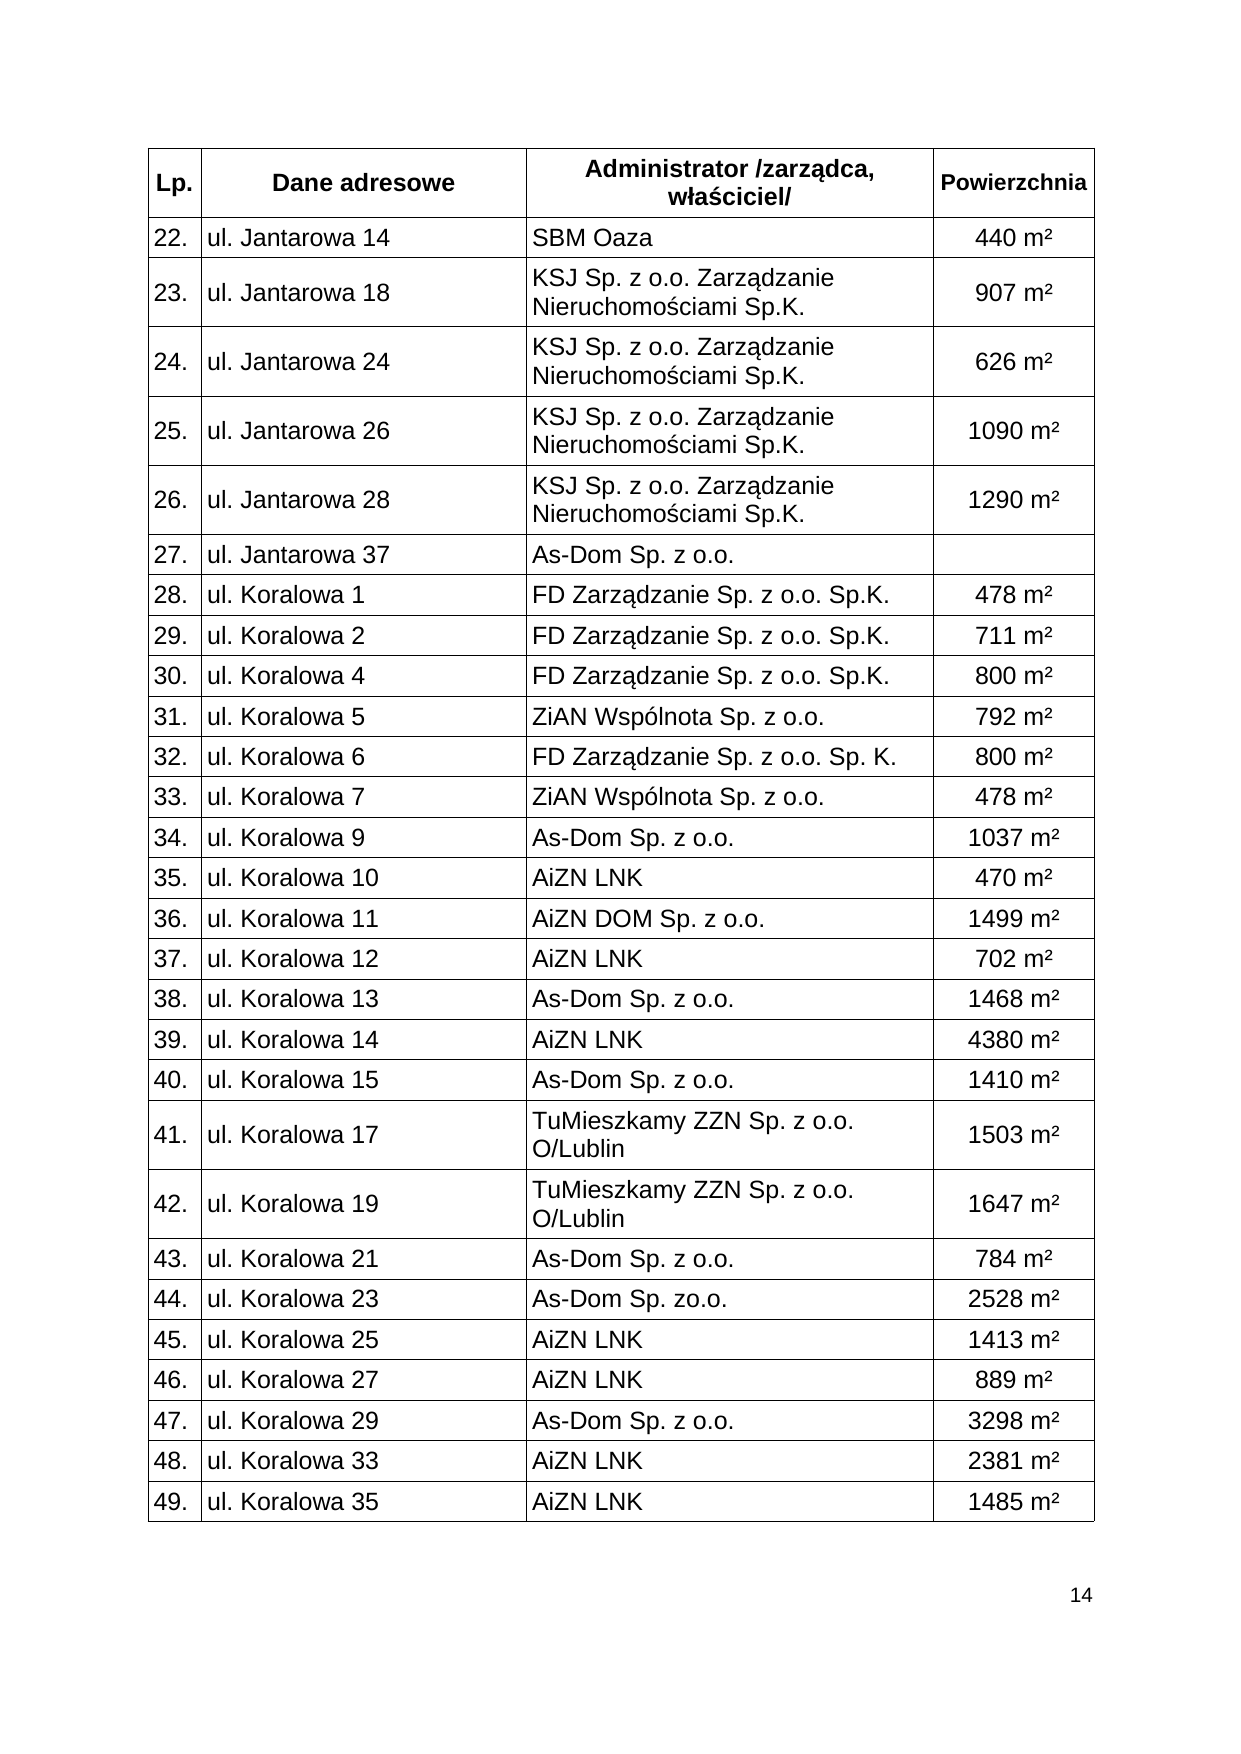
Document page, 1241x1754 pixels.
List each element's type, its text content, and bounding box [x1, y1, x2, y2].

table_cell FD Zarządzanie Sp. z o.o. Sp.K. [527, 656, 933, 696]
table_cell ul. Koralowa 4 [202, 656, 526, 696]
table_cell 4380 m² [934, 1020, 1094, 1059]
table_cell [149, 575, 201, 615]
table_cell 478 m² [934, 777, 1094, 817]
table_cell [149, 818, 201, 857]
table_cell FD Zarządzanie Sp. z o.o. Sp.K. [527, 616, 933, 655]
table_cell As-Dom Sp. z o.o. [527, 980, 933, 1019]
table_cell AiZN LNK [527, 858, 933, 898]
table_cell FD Zarządzanie Sp. z o.o. Sp.K. [527, 575, 933, 615]
table_cell 1410 m² [934, 1060, 1094, 1100]
table_cell ul. Koralowa 10 [202, 858, 526, 898]
table_cell ZiAN Wspólnota Sp. z o.o. [527, 777, 933, 817]
table_cell [149, 258, 201, 326]
table_cell 889 m² [934, 1360, 1094, 1400]
table_cell 2528 m² [934, 1280, 1094, 1319]
table_cell [149, 466, 201, 534]
table_cell [149, 1360, 201, 1400]
table_cell ul. Koralowa 33 [202, 1441, 526, 1481]
table_cell 1503 m² [934, 1101, 1094, 1169]
table_cell [149, 535, 201, 574]
table_cell 1090 m² [934, 397, 1094, 465]
table_cell [149, 939, 201, 978]
table_cell ul. Jantarowa 28 [202, 466, 526, 534]
table_cell [149, 1280, 201, 1319]
table_cell ul. Koralowa 17 [202, 1101, 526, 1169]
table_cell [149, 1320, 201, 1359]
table_cell KSJ Sp. z o.o. Zarządzanie Nieruchomościami Sp.K. [527, 397, 933, 465]
table_cell As-Dom Sp. z o.o. [527, 1060, 933, 1100]
table_cell ul. Koralowa 25 [202, 1320, 526, 1359]
table_cell 1290 m² [934, 466, 1094, 534]
table_cell 1413 m² [934, 1320, 1094, 1359]
table_cell 440 m² [934, 218, 1094, 257]
table_cell AiZN LNK [527, 1020, 933, 1059]
table_cell KSJ Sp. z o.o. Zarządzanie Nieruchomościami Sp.K. [527, 258, 933, 326]
table_cell AiZN LNK [527, 1320, 933, 1359]
table_cell ul. Koralowa 1 [202, 575, 526, 615]
table_cell ZiAN Wspólnota Sp. z o.o. [527, 697, 933, 736]
table_cell 3298 m² [934, 1401, 1094, 1440]
table_cell [149, 1101, 201, 1169]
table_cell [149, 737, 201, 776]
table_cell ul. Jantarowa 37 [202, 535, 526, 574]
table_cell ul. Jantarowa 24 [202, 327, 526, 396]
table_cell [149, 1401, 201, 1440]
table_cell ul. Koralowa 19 [202, 1170, 526, 1238]
table_cell 1468 m² [934, 980, 1094, 1019]
table_header Administrator /zarządca, właściciel/ [527, 149, 933, 217]
table_cell SBM Oaza [527, 218, 933, 257]
table_cell TuMieszkamy ZZN Sp. z o.o. O/Lublin [527, 1170, 933, 1238]
table_cell ul. Koralowa 2 [202, 616, 526, 655]
table_cell ul. Koralowa 5 [202, 697, 526, 736]
table_cell 784 m² [934, 1239, 1094, 1278]
table_cell ul. Koralowa 12 [202, 939, 526, 978]
table_cell [149, 218, 201, 257]
table_cell [149, 1239, 201, 1278]
table_cell TuMieszkamy ZZN Sp. z o.o. O/Lublin [527, 1101, 933, 1169]
table_cell ul. Koralowa 6 [202, 737, 526, 776]
table_cell [149, 327, 201, 396]
table_cell ul. Jantarowa 18 [202, 258, 526, 326]
table_cell ul. Koralowa 11 [202, 899, 526, 938]
table_cell [149, 616, 201, 655]
table_cell ul. Koralowa 13 [202, 980, 526, 1019]
table_cell ul. Koralowa 23 [202, 1280, 526, 1319]
table_cell AiZN DOM Sp. z o.o. [527, 899, 933, 938]
table_cell [149, 397, 201, 465]
table_header Powierzchnia [934, 149, 1094, 217]
table_cell As-Dom Sp. zo.o. [527, 1280, 933, 1319]
table_cell 800 m² [934, 737, 1094, 776]
table_cell ul. Koralowa 21 [202, 1239, 526, 1278]
table_cell [149, 1060, 201, 1100]
table_cell 702 m² [934, 939, 1094, 978]
table_header Lp. [149, 149, 201, 217]
table_cell ul. Jantarowa 26 [202, 397, 526, 465]
table_cell [149, 899, 201, 938]
table_cell 478 m² [934, 575, 1094, 615]
table_cell 470 m² [934, 858, 1094, 898]
table_cell [149, 656, 201, 696]
table_cell As-Dom Sp. z o.o. [527, 1401, 933, 1440]
table_cell [149, 980, 201, 1019]
table_cell FD Zarządzanie Sp. z o.o. Sp. K. [527, 737, 933, 776]
table_cell [149, 777, 201, 817]
table_cell ul. Koralowa 9 [202, 818, 526, 857]
table_cell AiZN LNK [527, 1441, 933, 1481]
table_cell KSJ Sp. z o.o. Zarządzanie Nieruchomościami Sp.K. [527, 466, 933, 534]
table_cell [149, 1482, 201, 1521]
table_cell 1499 m² [934, 899, 1094, 938]
table_cell 2381 m² [934, 1441, 1094, 1481]
table_cell ul. Koralowa 35 [202, 1482, 526, 1521]
table_cell As-Dom Sp. z o.o. [527, 1239, 933, 1278]
table_cell [149, 1020, 201, 1059]
table_cell AiZN LNK [527, 1482, 933, 1521]
table_cell [934, 535, 1094, 574]
table_cell 626 m² [934, 327, 1094, 396]
table_cell [149, 858, 201, 898]
table_cell ul. Koralowa 15 [202, 1060, 526, 1100]
table_cell As-Dom Sp. z o.o. [527, 818, 933, 857]
table_cell 792 m² [934, 697, 1094, 736]
table_cell [149, 697, 201, 736]
table_cell AiZN LNK [527, 939, 933, 978]
table_cell ul. Koralowa 7 [202, 777, 526, 817]
table_cell AiZN LNK [527, 1360, 933, 1400]
table_cell 711 m² [934, 616, 1094, 655]
table_cell 1037 m² [934, 818, 1094, 857]
table_cell ul. Koralowa 29 [202, 1401, 526, 1440]
table_cell 800 m² [934, 656, 1094, 696]
table_cell ul. Koralowa 27 [202, 1360, 526, 1400]
table_cell ul. Jantarowa 14 [202, 218, 526, 257]
table_cell 907 m² [934, 258, 1094, 326]
table_cell As-Dom Sp. z o.o. [527, 535, 933, 574]
table_cell 1647 m² [934, 1170, 1094, 1238]
table_cell [149, 1170, 201, 1238]
table_header Dane adresowe [202, 149, 526, 217]
table_cell [149, 1441, 201, 1481]
table_cell KSJ Sp. z o.o. Zarządzanie Nieruchomościami Sp.K. [527, 327, 933, 396]
table_cell 1485 m² [934, 1482, 1094, 1521]
table_cell ul. Koralowa 14 [202, 1020, 526, 1059]
